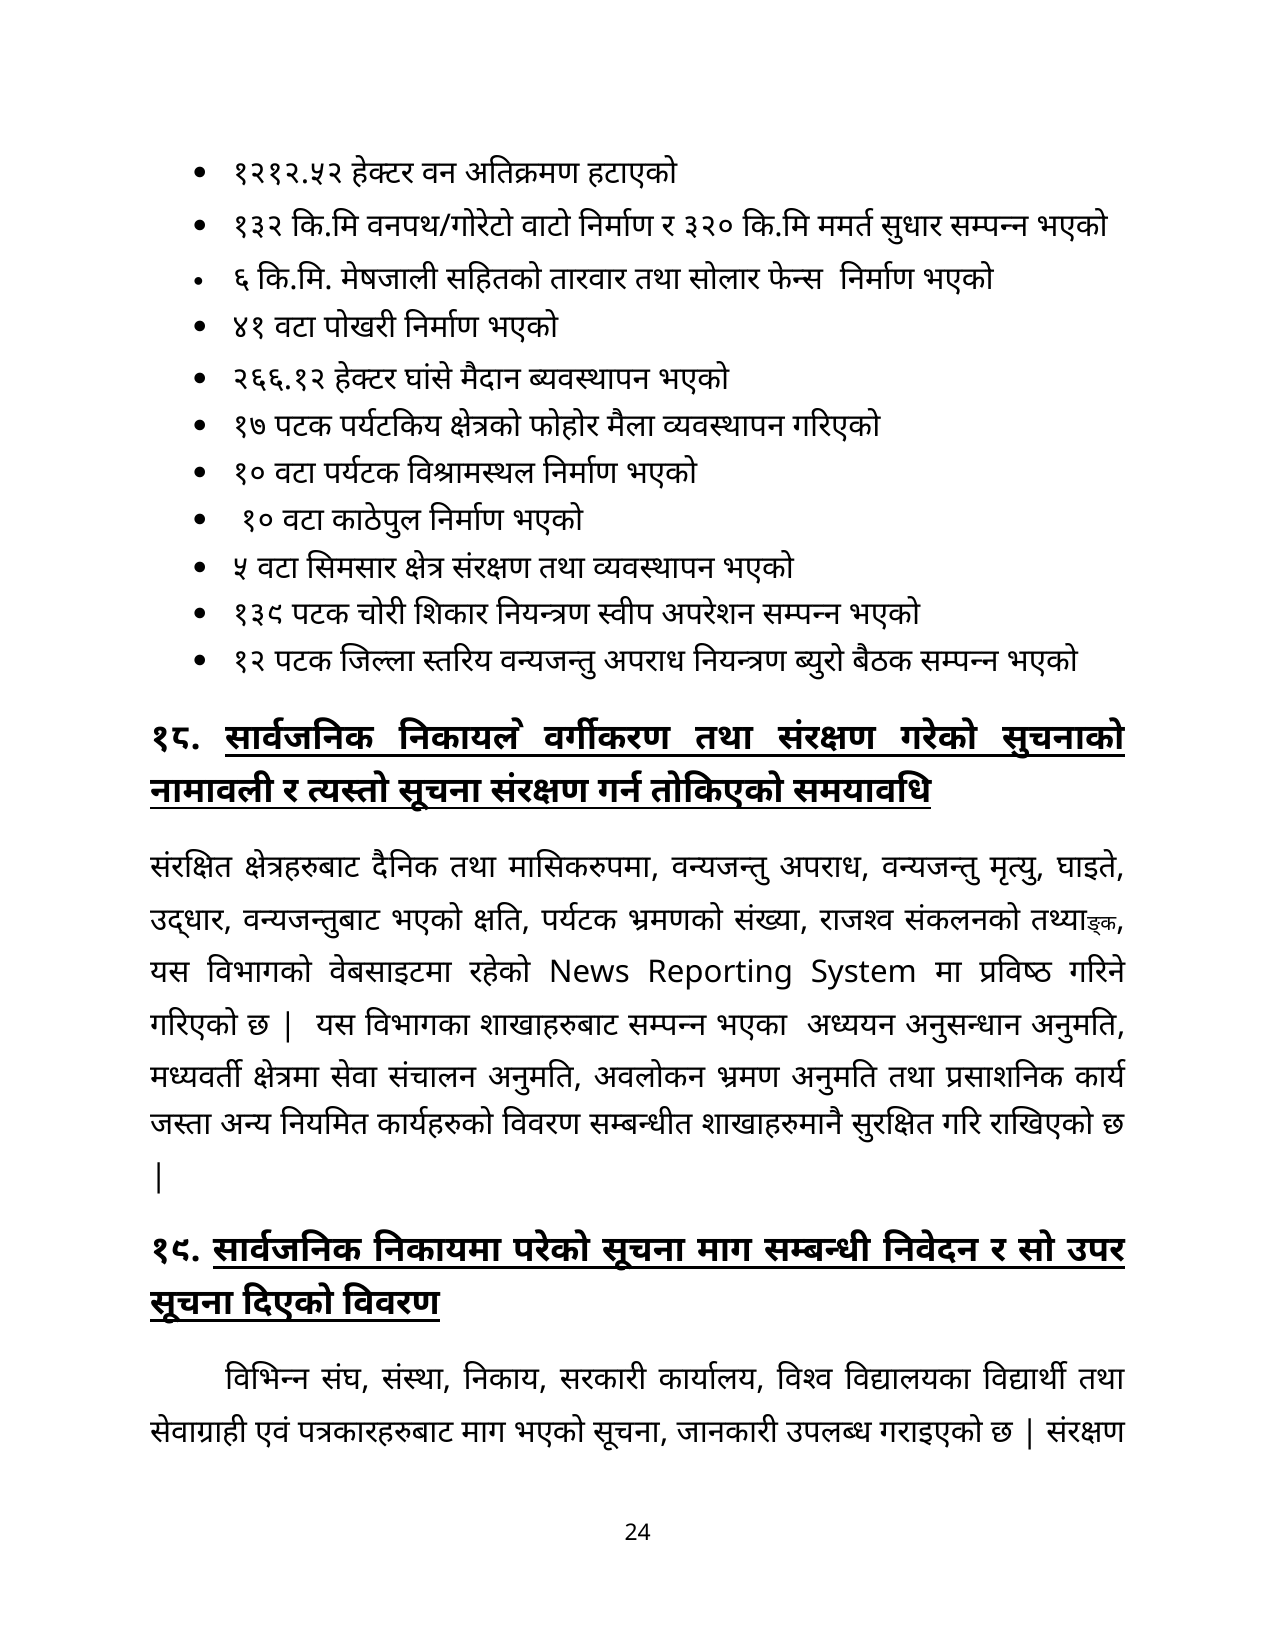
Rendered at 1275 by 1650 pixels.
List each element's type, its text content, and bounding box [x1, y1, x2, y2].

list १३९ पटक चोरी शिकार नियन्त्रण स्वीप अपरेशन सम्पन्न भएको [194, 597, 1125, 637]
text विभिन्न संघ, संस्था, निकाय, सरकारी कार्यालय, विश्व विद्यालयका विद्यार्थी तथा सेवाग्राही एवं पत्रकारहरुबाट माग भएको सूचना, जानकारी उपलब्ध गराइएको छ | संरक्षण [150, 1356, 1125, 1455]
list १० वटा काठेपुल निर्माण भएको [194, 502, 1125, 543]
list १३२ कि.मि वनपथ/गोरेटो वाटो निर्माण र ३२० कि.मि ममर्त सुधार सम्पन्न भएको [194, 203, 1125, 249]
text संरक्षित क्षेत्रहरुबाट दैनिक तथा मासिकरुपमा, वन्यजन्तु अपराध, वन्यजन्तु मृत्यु, घाइते, उद्धार, वन्यजन्तुबाट भएको क्षति, पर्यटक भ्रमणको संख्या, राजश्व संकलनको तथ्याङ्क, यस विभागको वेबसाइटमा रहेको News Reporting System मा प्रविष्ठ गरिने गरिएको छ | यस विभागका शाखाहरुबाट सम्पन्न भएका अध्ययन अनुसन्धान अनुमति, मध्यवर्ती क्षेत्रमा सेवा संचालन अनुमति, अवलोकन भ्रमण अनुमति तथा प्रसाशनिक कार्य जस्ता अन्य नियमित कार्यहरुको विवरण सम्बन्धीत शाखाहरुमानै सुरक्षित गरि राखिएको छ | [150, 844, 1125, 1196]
text १८. सार्वजनिक निकायले वर्गीकरण तथा संरक्षण गरेको सुचनाको नामावली र त्यस्तो सूचना संरक्षण गर्न तोकिएको समयावधि [150, 711, 1125, 816]
list १२ पटक जिल्ला स्तरिय वन्यजन्तु अपराध नियन्त्रण ब्युरो बैठक सम्पन्न भएको [194, 643, 1125, 684]
list १७ पटक पर्यटकिय क्षेत्रको फोहोर मैला व्यवस्थापन गरिएको [194, 409, 1125, 449]
list ५ वटा सिमसार क्षेत्र संरक्षण तथा व्यवस्थापन‍ भएको [194, 550, 1125, 591]
list ६ कि.मि. मेषजाली सहितको तारवार तथा सोलार फेन्स निर्माण भएको [194, 256, 1125, 302]
list ४१ वटा पोखरी निर्माण भएको [194, 309, 1125, 350]
list १२१२.५२ हेक्टर वन अतिक्रमण हटाएको [194, 150, 1125, 196]
text १९. सार्वजनिक निकायमा परेको सूचना माग सम्बन्धी निवेदन र सो उपर सूचना दिएको विवरण [150, 1223, 1125, 1328]
list १० वटा पर्यटक विश्रामस्थल निर्माण भएको [194, 456, 1125, 496]
list २६६.१२ हेक्टर घांसे मैदान ब्यवस्थापन भएको [194, 356, 1125, 402]
